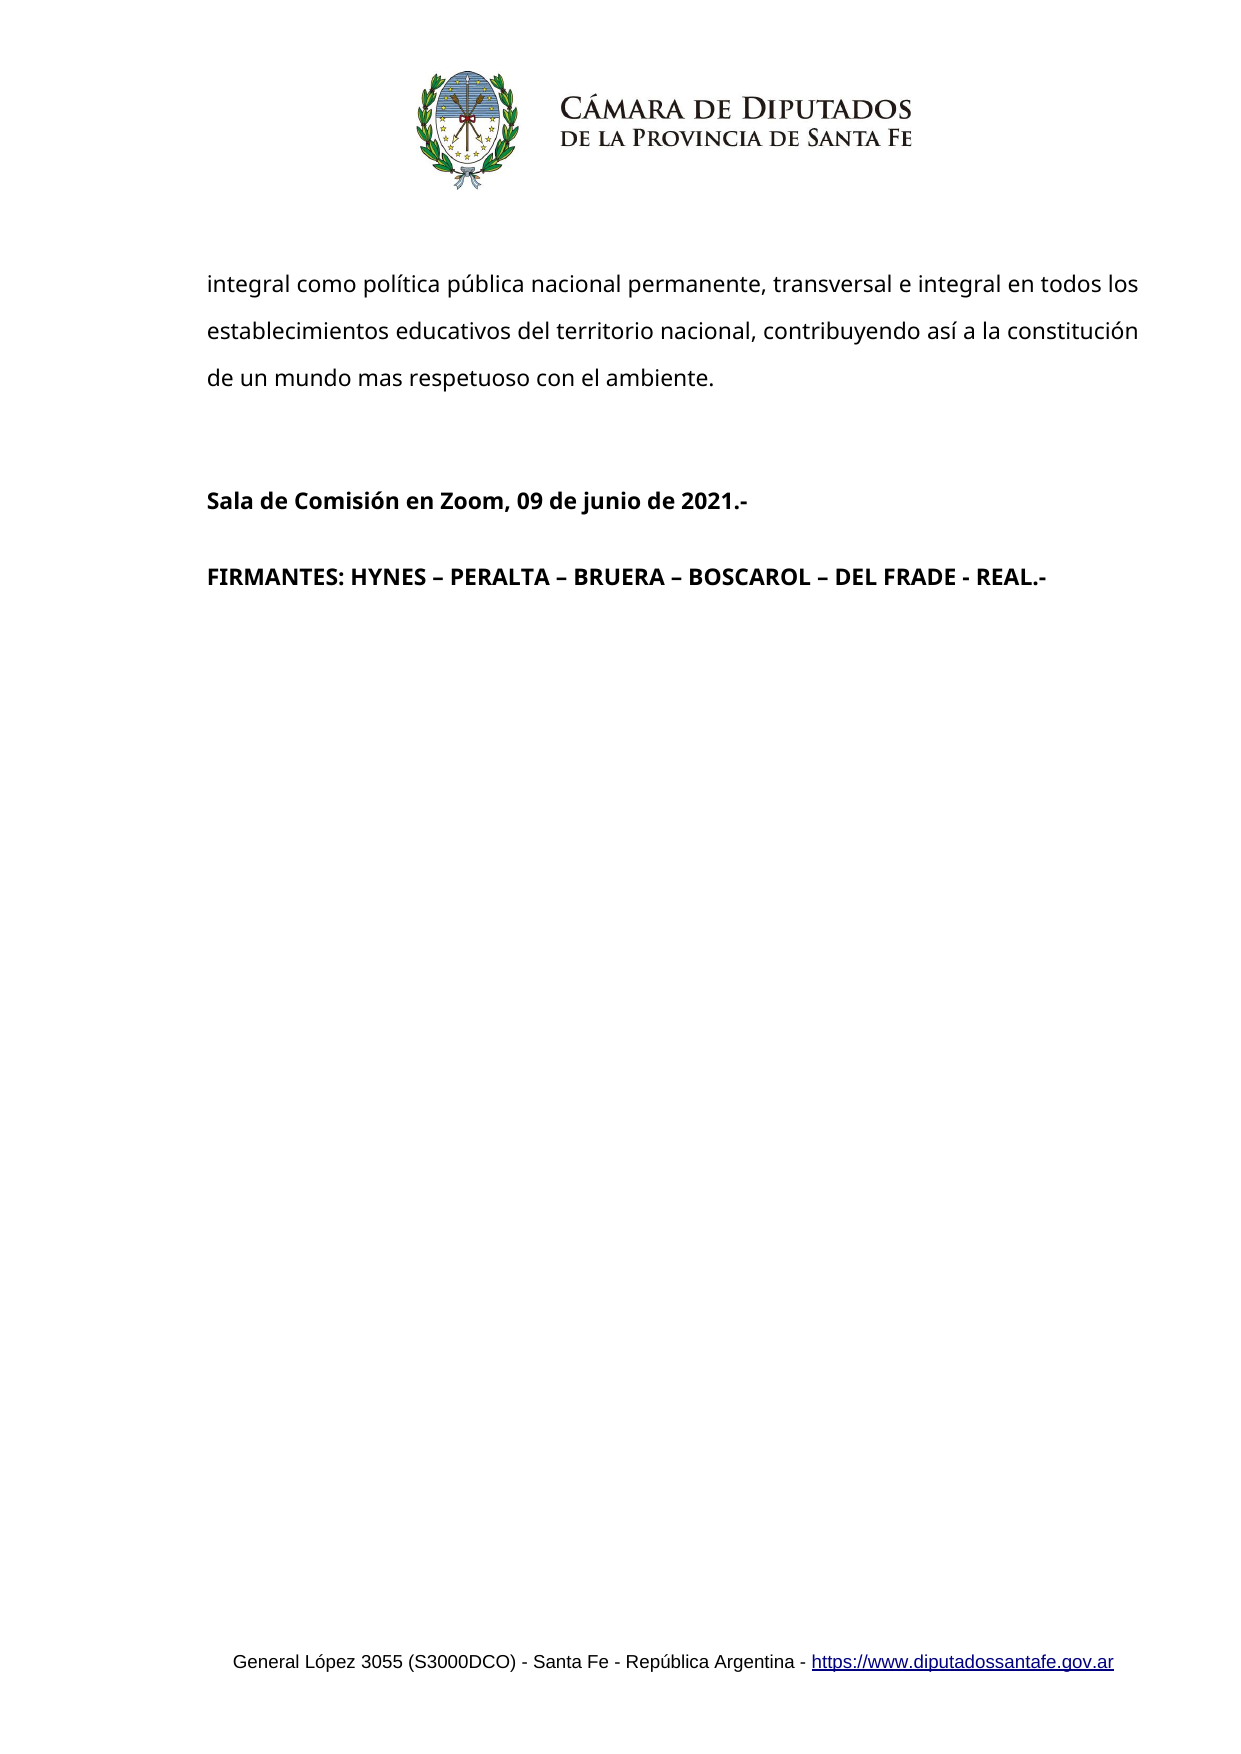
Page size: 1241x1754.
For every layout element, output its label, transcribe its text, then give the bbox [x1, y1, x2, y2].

text integral como política pública nacional permanente, transversal e integral en todos los establecimientos educativos del territorio nacional, contribuyendo así a la constitución de un mundo mas respetuoso con el ambiente. [207, 268, 1140, 393]
text FIRMANTES: HYNES – PERALTA – BRUERA – BOSCAROL – DEL FRADE - REAL.- [207, 561, 1140, 592]
text Sala de Comisión en Zoom, 09 de junio de 2021.- [207, 485, 1140, 516]
picture [416, 71, 912, 194]
